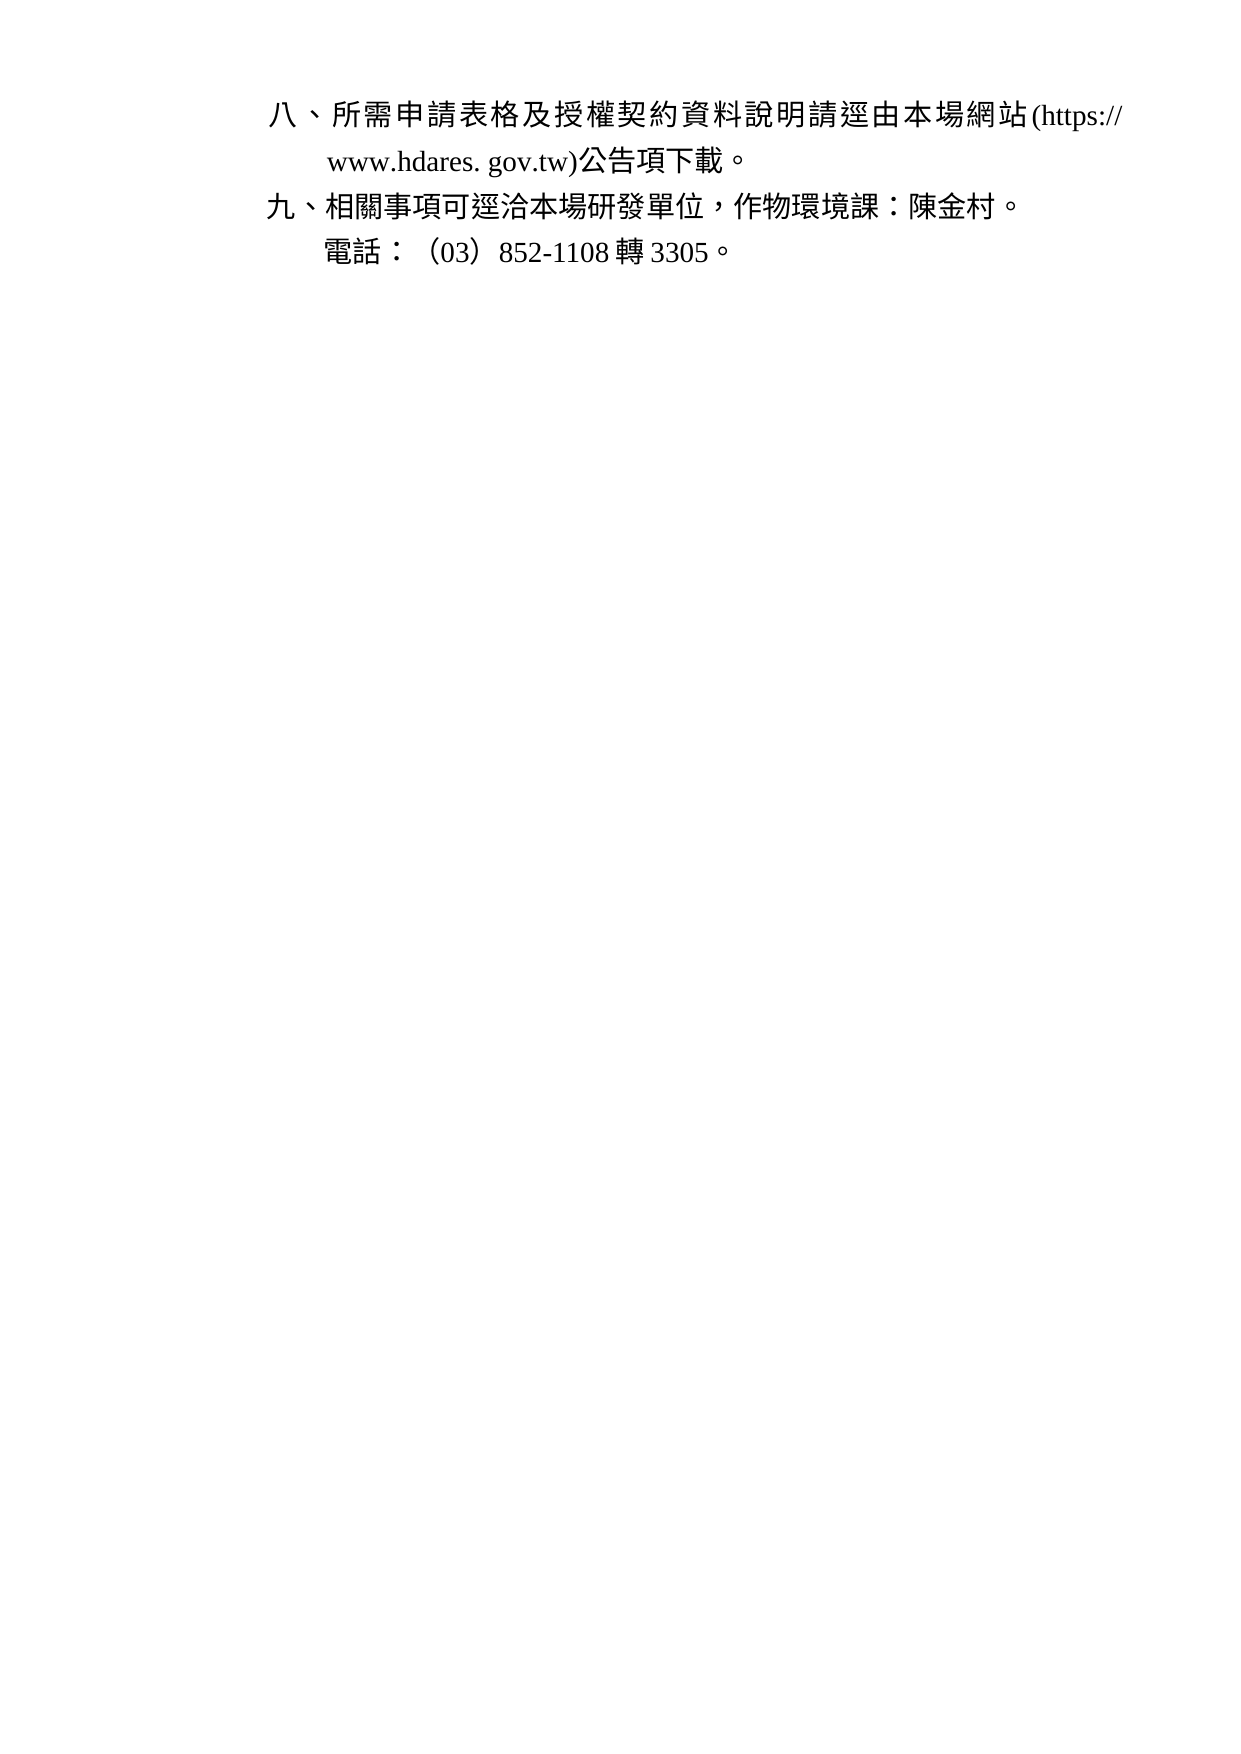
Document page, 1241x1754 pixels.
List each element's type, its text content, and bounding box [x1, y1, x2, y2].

text 八、所需申請表格及授權契約資料說明請逕由本場網站(https:// www.hdares. gov.tw)公告項下載。 [268, 89, 1122, 180]
text 九、相關事項可逕洽本場研發單位，作物環境課：陳金村。 電話：（03）852-1108轉3305。 [267, 180, 1122, 272]
